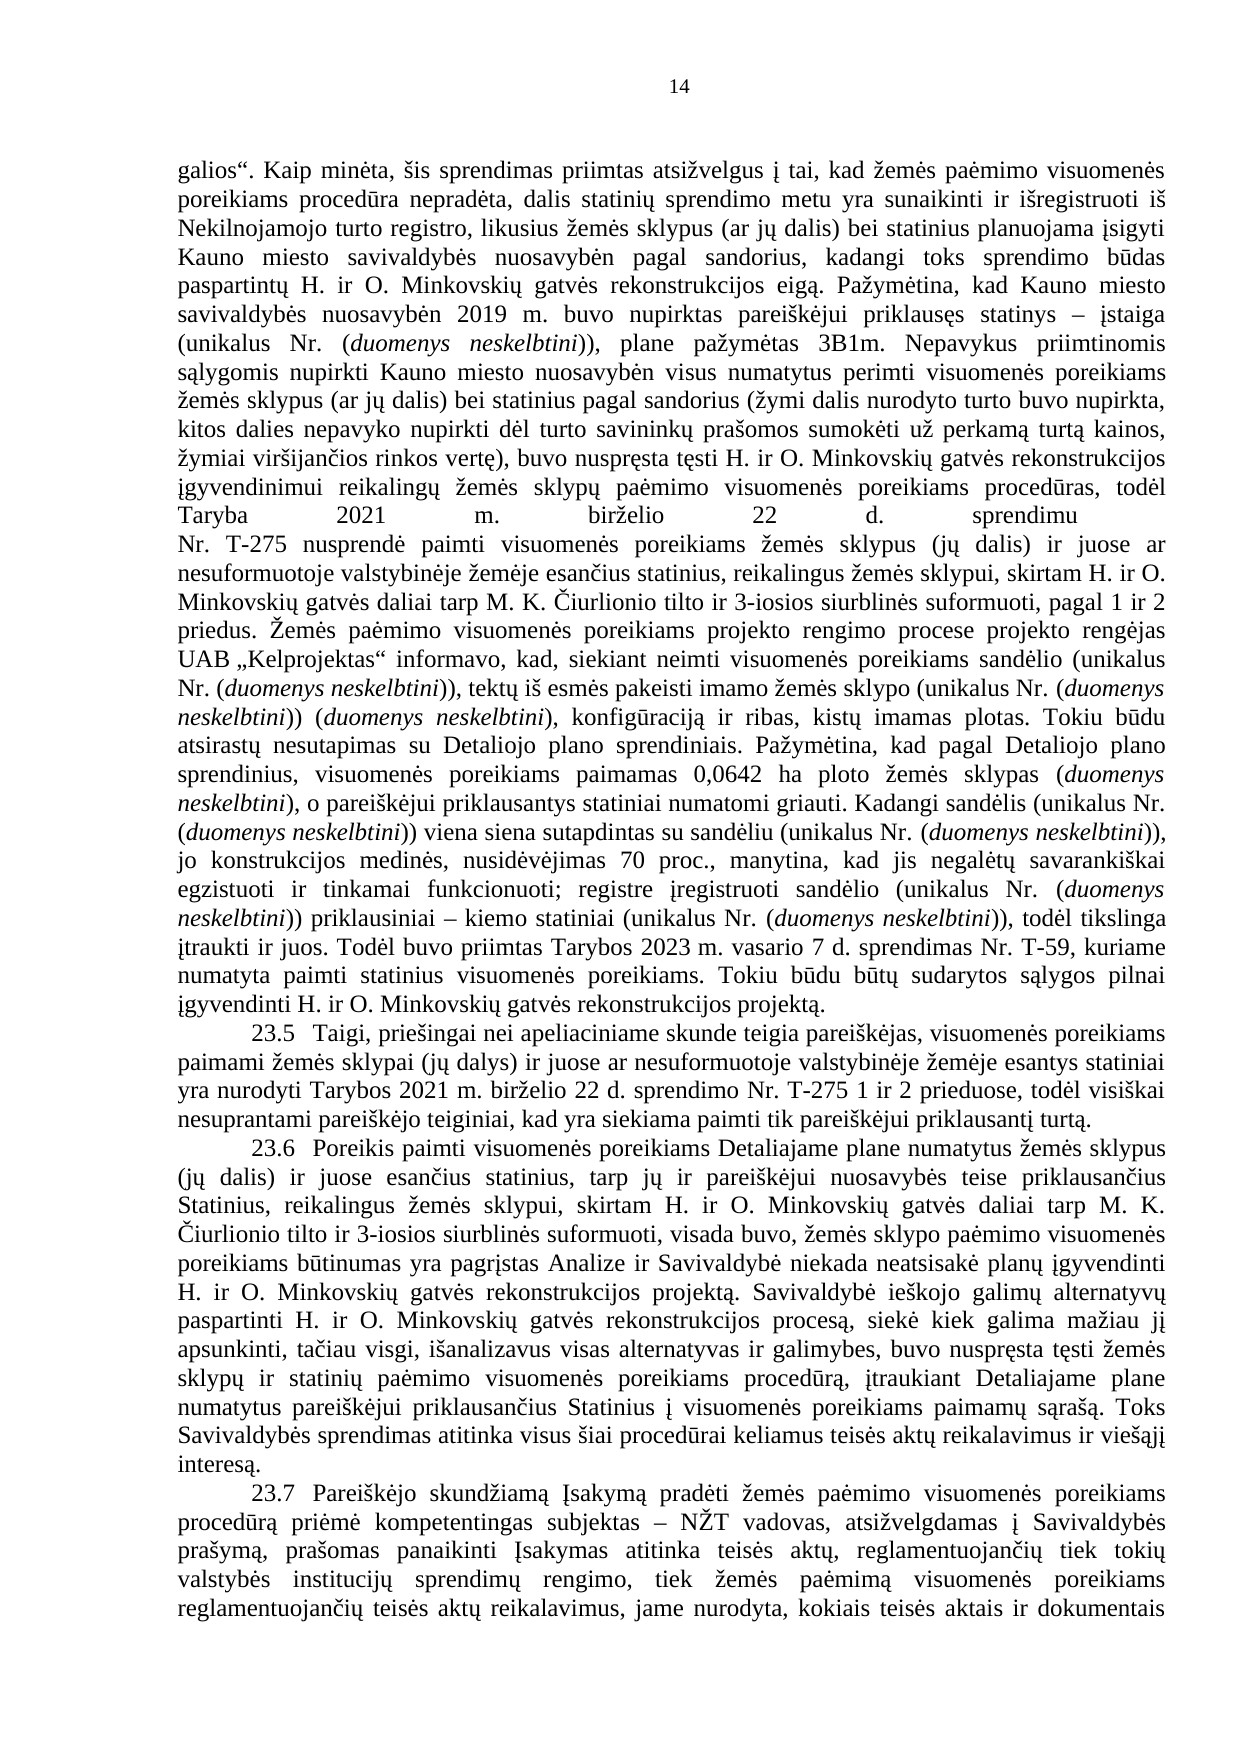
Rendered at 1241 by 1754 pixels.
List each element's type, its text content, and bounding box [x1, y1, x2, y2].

text 23.7 Pareiškėjo skundžiamą Įsakymą pradėti žemės paėmimo visuomenės poreikiams procedūrą priėmė kompetentingas subjektas – NŽT vadovas, atsižvelgdamas į Savivaldybės prašymą, prašomas panaikinti Įsakymas atitinka teisės aktų, reglamentuojančių tiek tokių valstybės institucijų sprendimų rengimo, tiek žemės paėmimą visuomenės poreikiams reglamentuojančių teisės aktų reikalavimus, jame nurodyta, kokiais teisės aktais ir dokumentais [177, 1478, 1167, 1622]
text 23.6 Poreikis paimti visuomenės poreikiams Detaliajame plane numatytus žemės sklypus (jų dalis) ir juose esančius statinius, tarp jų ir pareiškėjui nuosavybės teise priklausančius Statinius, reikalingus žemės sklypui, skirtam H. ir O. Minkovskių gatvės daliai tarp M. K. Čiurlionio tilto ir 3-iosios siurblinės suformuoti, visada buvo, žemės sklypo paėmimo visuomenės poreikiams būtinumas yra pagrįstas Analize ir Savivaldybė niekada neatsisakė planų įgyvendinti H. ir O. Minkovskių gatvės rekonstrukcijos projektą. Savivaldybė ieškojo galimų alternatyvų paspartinti H. ir O. Minkovskių gatvės rekonstrukcijos procesą, siekė kiek galima mažiau jį apsunkinti, tačiau visgi, išanalizavus visas alternatyvas ir galimybes, buvo nuspręsta tęsti žemės sklypų ir statinių paėmimo visuomenės poreikiams procedūrą, įtraukiant Detaliajame plane numatytus pareiškėjui priklausančius Statinius į visuomenės poreikiams paimamų sąrašą. Toks Savivaldybės sprendimas atitinka visus šiai procedūrai keliamus teisės aktų reikalavimus ir viešąjį interesą. [177, 1133, 1167, 1478]
text galios“. Kaip minėta, šis sprendimas priimtas atsižvelgus į tai, kad žemės paėmimo visuomenės poreikiams procedūra nepradėta, dalis statinių sprendimo metu yra sunaikinti ir išregistruoti iš Nekilnojamojo turto registro, likusius žemės sklypus (ar jų dalis) bei statinius planuojama įsigyti Kauno miesto savivaldybės nuosavybėn pagal sandorius, kadangi toks sprendimo būdas paspartintų H. ir O. Minkovskių gatvės rekonstrukcijos eigą. Pažymėtina, kad Kauno miesto savivaldybės nuosavybėn 2019 m. buvo nupirktas pareiškėjui priklausęs statinys – įstaiga (unikalus Nr. (duomenys neskelbtini)), plane pažymėtas 3B1m. Nepavykus priimtinomis sąlygomis nupirkti Kauno miesto nuosavybėn visus numatytus perimti visuomenės poreikiams žemės sklypus (ar jų dalis) bei statinius pagal sandorius (žymi dalis nurodyto turto buvo nupirkta, kitos dalies nepavyko nupirkti dėl turto savininkų prašomos sumokėti už perkamą turtą kainos, žymiai viršijančios rinkos vertę), buvo nuspręsta tęsti H. ir O. Minkovskių gatvės rekonstrukcijos įgyvendinimui reikalingų žemės sklypų paėmimo visuomenės poreikiams procedūras, todėl Taryba 2021 m. birželio 22 d. sprendimu Nr. T-275 nusprendė paimti visuomenės poreikiams žemės sklypus (jų dalis) ir juose ar nesuformuotoje valstybinėje žemėje esančius statinius, reikalingus žemės sklypui, skirtam H. ir O. Minkovskių gatvės daliai tarp M. K. Čiurlionio tilto ir 3-iosios siurblinės suformuoti, pagal 1 ir 2 priedus. Žemės paėmimo visuomenės poreikiams projekto rengimo procese projekto rengėjas UAB „Kelprojektas“ informavo, kad, siekiant neimti visuomenės poreikiams sandėlio (unikalus Nr. (duomenys neskelbtini)), tektų iš esmės pakeisti imamo žemės sklypo (unikalus Nr. (duomenys neskelbtini)) (duomenys neskelbtini), konfigūraciją ir ribas, kistų imamas plotas. Tokiu būdu atsirastų nesutapimas su Detaliojo plano sprendiniais. Pažymėtina, kad pagal Detaliojo plano sprendinius, visuomenės poreikiams paimamas 0,0642 ha ploto žemės sklypas (duomenys neskelbtini), o pareiškėjui priklausantys statiniai numatomi griauti. Kadangi sandėlis (unikalus Nr. (duomenys neskelbtini)) viena siena sutapdintas su sandėliu (unikalus Nr. (duomenys neskelbtini)), jo konstrukcijos medinės, nusidėvėjimas 70 proc., manytina, kad jis negalėtų savarankiškai egzistuoti ir tinkamai funkcionuoti; registre įregistruoti sandėlio (unikalus Nr. (duomenys neskelbtini)) priklausiniai – kiemo statiniai (unikalus Nr. (duomenys neskelbtini)), todėl tikslinga įtraukti ir juos. Todėl buvo priimtas Tarybos 2023 m. vasario 7 d. sprendimas Nr. T-59, kuriame numatyta paimti statinius visuomenės poreikiams. Tokiu būdu būtų sudarytos sąlygos pilnai įgyvendinti H. ir O. Minkovskių gatvės rekonstrukcijos projektą. [177, 155, 1167, 1018]
text 23.5 Taigi, priešingai nei apeliaciniame skunde teigia pareiškėjas, visuomenės poreikiams paimami žemės sklypai (jų dalys) ir juose ar nesuformuotoje valstybinėje žemėje esantys statiniai yra nurodyti Tarybos 2021 m. birželio 22 d. sprendimo Nr. T-275 1 ir 2 prieduose, todėl visiškai nesuprantami pareiškėjo teiginiai, kad yra siekiama paimti tik pareiškėjui priklausantį turtą. [177, 1018, 1167, 1133]
